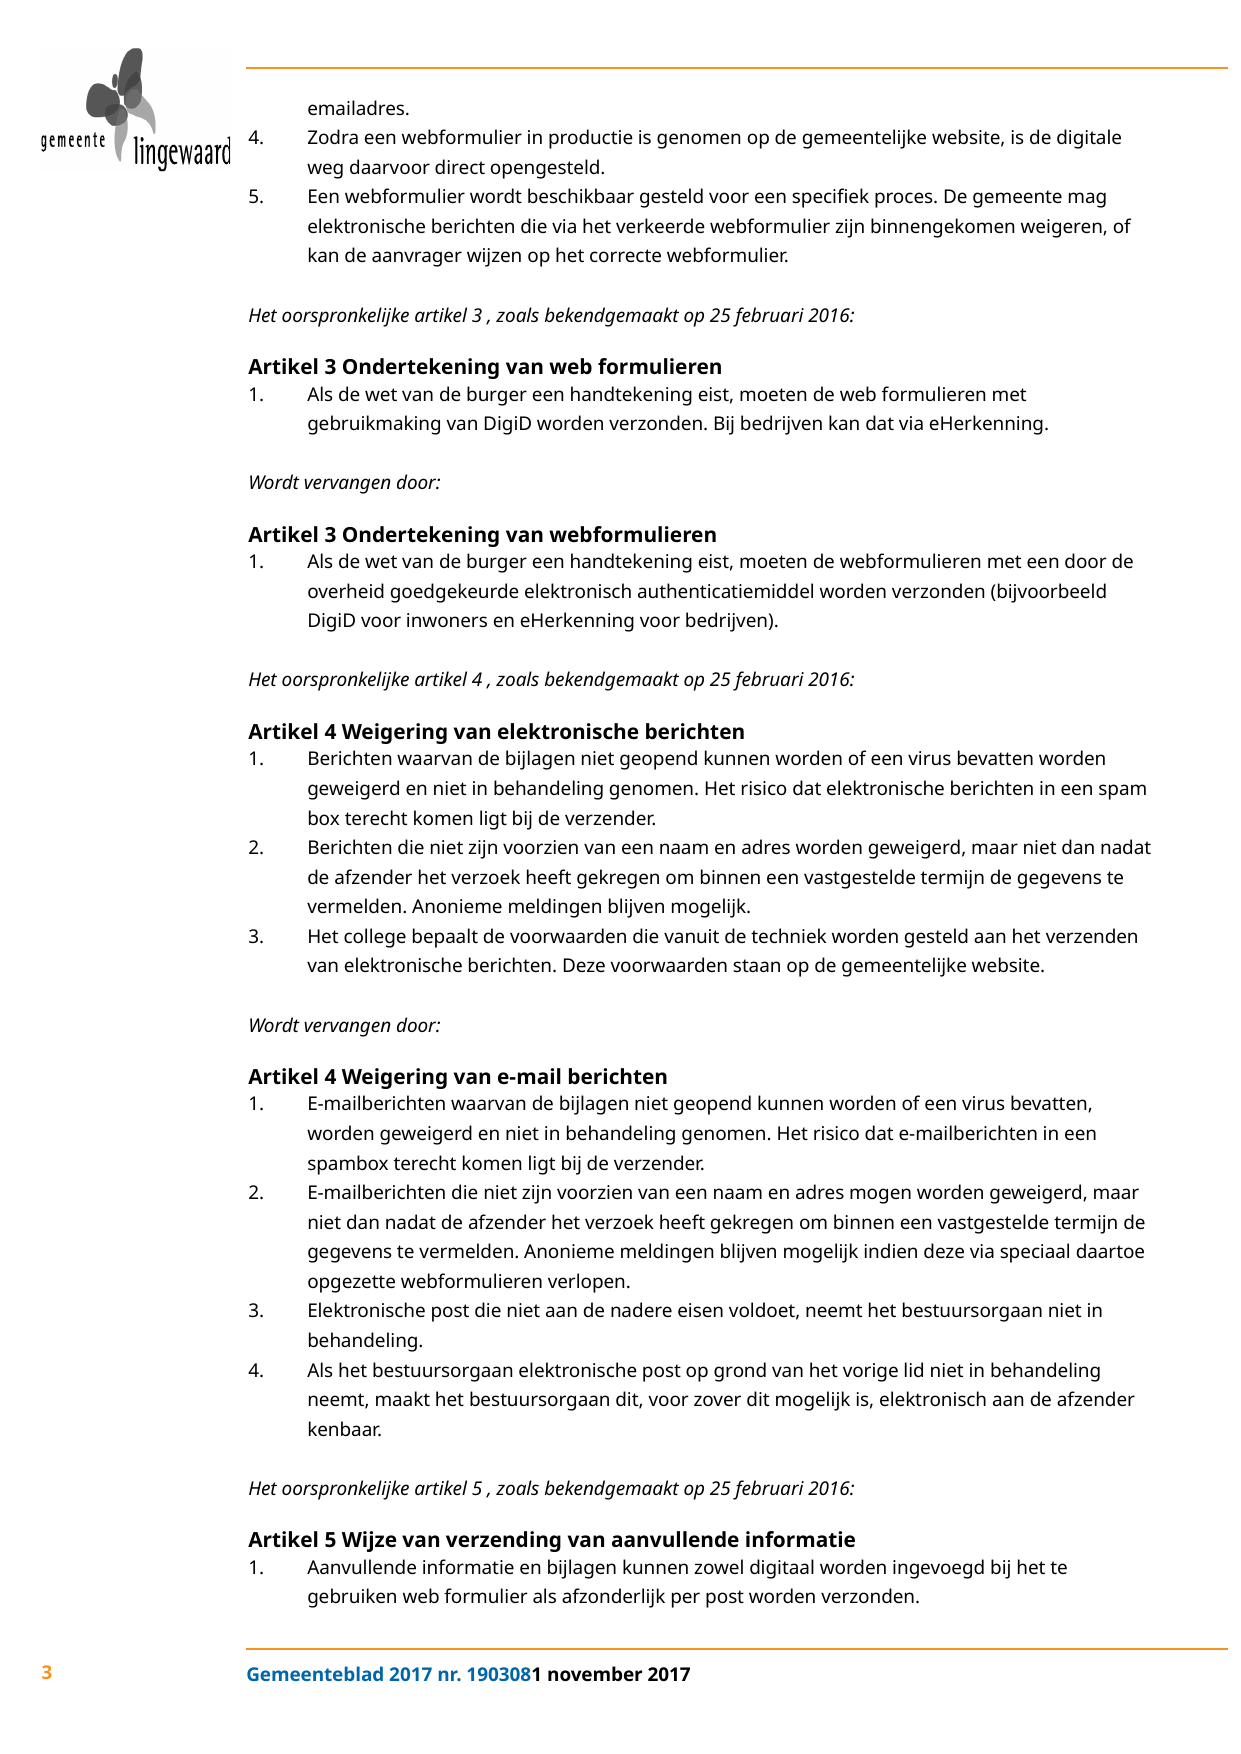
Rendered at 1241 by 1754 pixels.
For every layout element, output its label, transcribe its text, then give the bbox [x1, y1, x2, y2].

list emailadres. [248, 95, 1152, 121]
text Wordt vervangen door: [248, 1012, 1152, 1037]
list Als het bestuursorgaan elektronische post op grond van het vorige lid niet in behandeling neemt, maakt het bestuursorgaan dit, voor zover dit mogelijk is, elektronisch aan de afzender kenbaar. [248, 1357, 1152, 1442]
text Artikel 4 Weigering van elektronische berichten [248, 717, 1152, 746]
text Artikel 3 Ondertekening van webformulieren [248, 520, 1152, 548]
list E-mailberichten waarvan de bijlagen niet geopend kunnen worden of een virus bevatten, worden geweigerd en niet in behandeling genomen. Het risico dat e-mailberichten in een spambox terecht komen ligt bij de verzender. [248, 1091, 1152, 1176]
text Het oorspronkelijke artikel 4 , zoals bekendgemaakt op 25 februari 2016: [248, 667, 1152, 692]
text Wordt vervangen door: [248, 469, 1152, 495]
text Het oorspronkelijke artikel 3 , zoals bekendgemaakt op 25 februari 2016: [248, 302, 1152, 328]
list E-mailberichten die niet zijn voorzien van een naam en adres mogen worden geweigerd, maar niet dan nadat de afzender het verzoek heeft gekregen om binnen een vastgestelde termijn de gegevens te vermelden. Anonieme meldingen blijven mogelijk indien deze via speciaal daartoe opgezette webformulieren verlopen. [248, 1179, 1152, 1294]
list Als de wet van de burger een handtekening eist, moeten de web formulieren met gebruikmaking van DigiD worden verzonden. Bij bedrijven kan dat via eHerkenning. [248, 381, 1152, 436]
list Als de wet van de burger een handtekening eist, moeten de webformulieren met een door de overheid goedgekeurde elektronisch authenticatiemiddel worden verzonden (bijvoorbeeld DigiD voor inwoners en eHerkenning voor bedrijven). [248, 548, 1152, 633]
list Zodra een webformulier in productie is genomen op de gemeentelijke website, is de digitale weg daarvoor direct opengesteld. [248, 124, 1152, 180]
text Artikel 3 Ondertekening van web formulieren [248, 352, 1152, 381]
list Aanvullende informatie en bijlagen kunnen zowel digitaal worden ingevoegd bij het te gebruiken web formulier als afzonderlijk per post worden verzonden. [248, 1554, 1152, 1609]
list Een webformulier wordt beschikbaar gesteld voor een specifiek proces. De gemeente mag elektronische berichten die via het verkeerde webformulier zijn binnengekomen weigeren, of kan de aanvrager wijzen op het correcte webformulier. [248, 183, 1152, 268]
text Artikel 4 Weigering van e-mail berichten [248, 1062, 1152, 1091]
text Artikel 5 Wijze van verzending van aanvullende informatie [248, 1526, 1152, 1554]
list Berichten die niet zijn voorzien van een naam en adres worden geweigerd, maar niet dan nadat de afzender het verzoek heeft gekregen om binnen een vastgestelde termijn de gegevens te vermelden. Anonieme meldingen blijven mogelijk. [248, 834, 1152, 919]
picture [41, 47, 231, 172]
list Berichten waarvan de bijlagen niet geopend kunnen worden of een virus bevatten worden geweigerd en niet in behandeling genomen. Het risico dat elektronische berichten in een spam box terecht komen ligt bij de verzender. [248, 746, 1152, 830]
list Elektronische post die niet aan de nadere eisen voldoet, neemt het bestuursorgaan niet in behandeling. [248, 1298, 1152, 1353]
list Het college bepaalt de voorwaarden die vanuit de techniek worden gesteld aan het verzenden van elektronische berichten. Deze voorwaarden staan op de gemeentelijke website. [248, 923, 1152, 978]
text Het oorspronkelijke artikel 5 , zoals bekendgemaakt op 25 februari 2016: [248, 1475, 1152, 1501]
